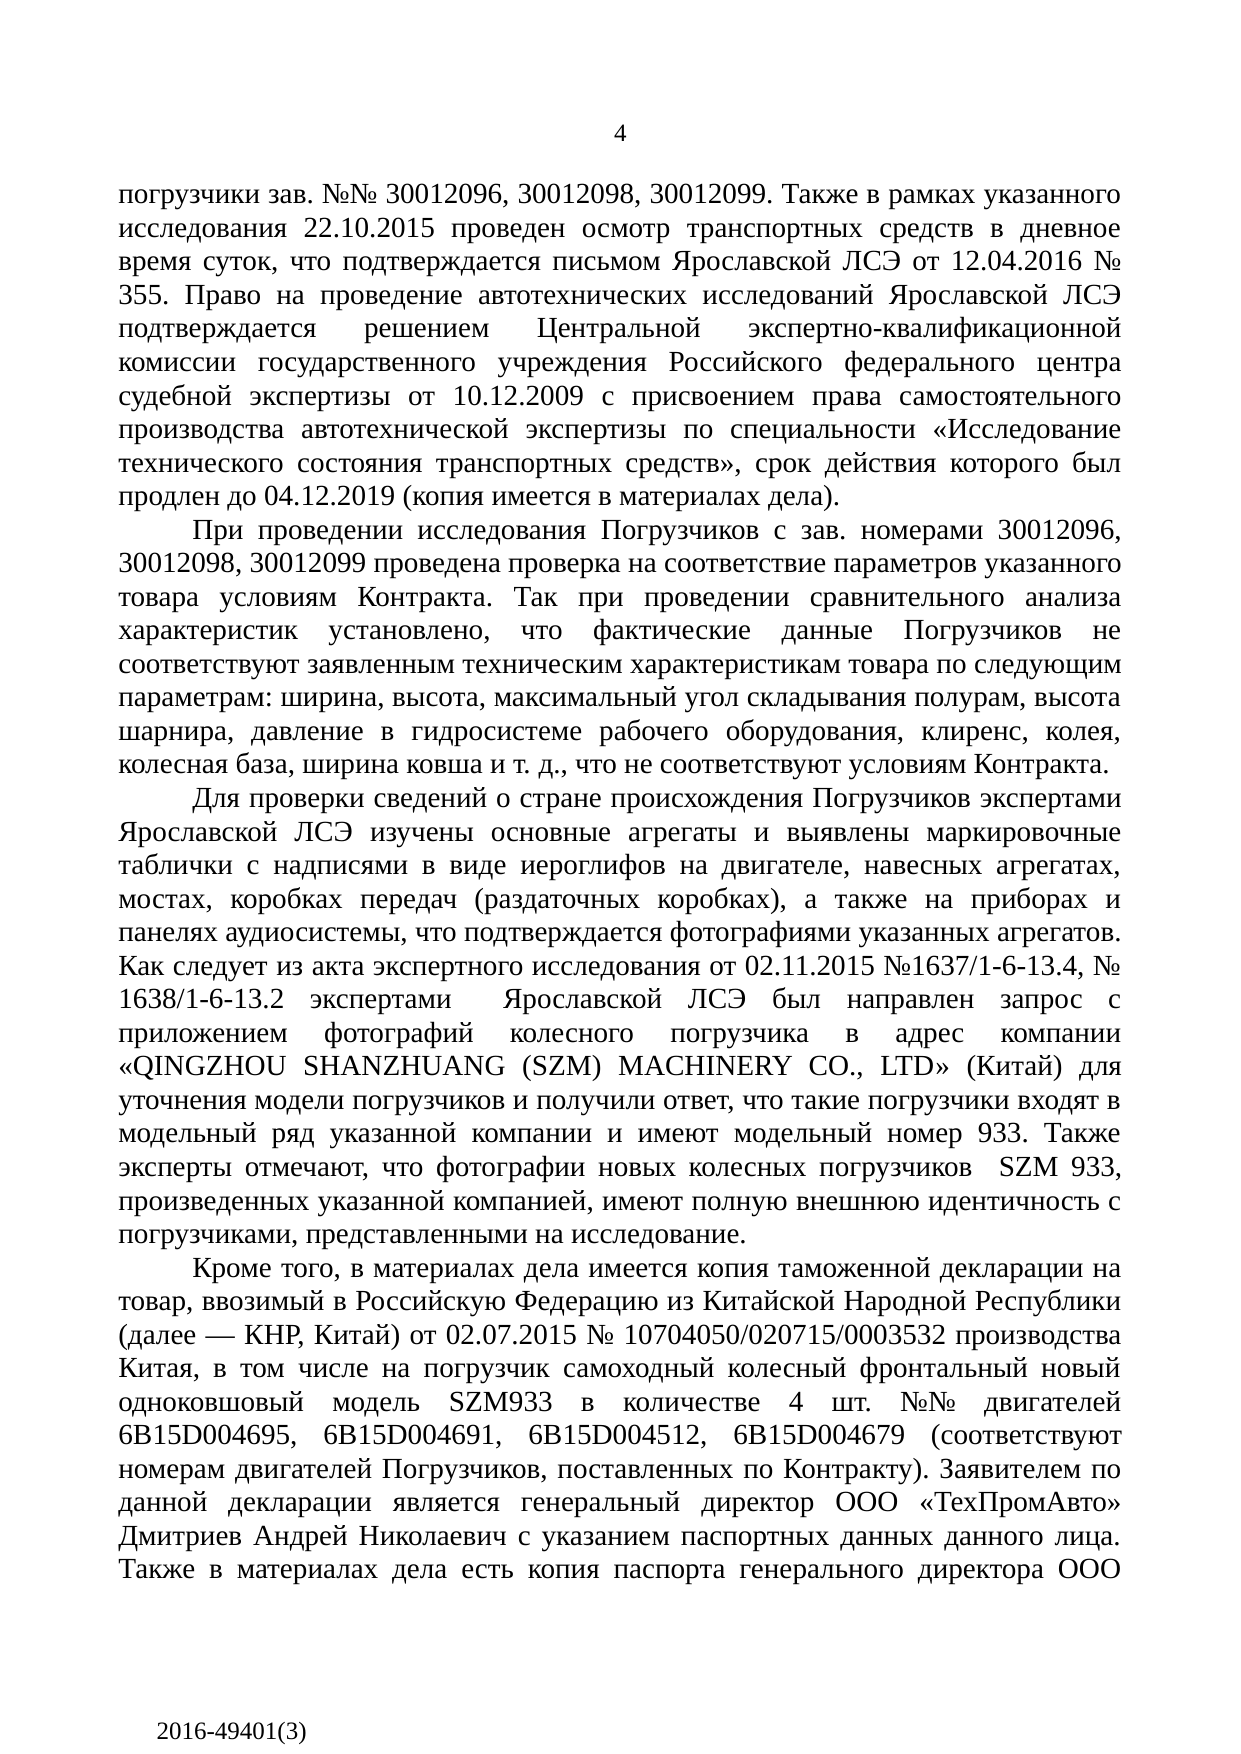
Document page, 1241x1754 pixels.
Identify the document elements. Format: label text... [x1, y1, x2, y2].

text Кроме того, в материалах дела имеется копия таможенной декларации на товар, ввозимый в Российскую Федерацию из Китайской Народной Республики (далее — КНР, Китай) от 02.07.2015 № 10704050/020715/0003532 производства Китая, в том числе на погрузчик самоходный колесный фронтальный новый одноковшовый модель SZM933 в количестве 4 шт. №№ двигателей 6B15D004695, 6B15D004691, 6B15D004512, 6B15D004679 (соответствуют номерам двигателей Погрузчиков, поставленных по Контракту). Заявителем по данной декларации является генеральный директор ООО «ТехПромАвто» Дмитриев Андрей Николаевич с указанием паспортных данных данного лица. Также в материалах дела есть копия паспорта генерального директора ООО [118, 1250, 1122, 1585]
text Для проверки сведений о стране происхождения Погрузчиков экспертами Ярославской ЛСЭ изучены основные агрегаты и выявлены маркировочные таблички с надписями в виде иероглифов на двигателе, навесных агрегатах, мостах, коробках передач (раздаточных коробках), а также на приборах и панелях аудиосистемы, что подтверждается фотографиями указанных агрегатов. Как следует из акта экспертного исследования от 02.11.2015 №1637/1-6-13.4, № 1638/1-6-13.2 экспертами Ярославской ЛСЭ был направлен запрос с приложением фотографий колесного погрузчика в адрес компании «QINGZHOU SHANZHUANG (SZM) MACHINERY CO., LTD» (Китай) для уточнения модели погрузчиков и получили ответ, что такие погрузчики входят в модельный ряд указанной компании и имеют модельный номер 933. Также эксперты отмечают, что фотографии новых колесных погрузчиков SZM 933, произведенных указанной компанией, имеют полную внешнюю идентичность с погрузчиками, представленными на исследование. [118, 780, 1122, 1250]
text погрузчики зав. №№ 30012096, 30012098, 30012099. Также в рамках указанного исследования 22.10.2015 проведен осмотр транспортных средств в дневное время суток, что подтверждается письмом Ярославской ЛСЭ от 12.04.2016 № 355. Право на проведение автотехнических исследований Ярославской ЛСЭ подтверждается решением Центральной экспертно-квалификационной комиссии государственного учреждения Российского федерального центра судебной экспертизы от 10.12.2009 с присвоением права самостоятельного производства автотехнической экспертизы по специальности «Исследование технического состояния транспортных средств», срок действия которого был продлен до 04.12.2019 (копия имеется в материалах дела). [118, 176, 1122, 512]
text При проведении исследования Погрузчиков с зав. номерами 30012096, 30012098, 30012099 проведена проверка на соответствие параметров указанного товара условиям Контракта. Так при проведении сравнительного анализа характеристик установлено, что фактические данные Погрузчиков не соответствуют заявленным техническим характеристикам товара по следующим параметрам: ширина, высота, максимальный угол складывания полурам, высота шарнира, давление в гидросистеме рабочего оборудования, клиренс, колея, колесная база, ширина ковша и т. д., что не соответствуют условиям Контракта. [118, 512, 1122, 780]
